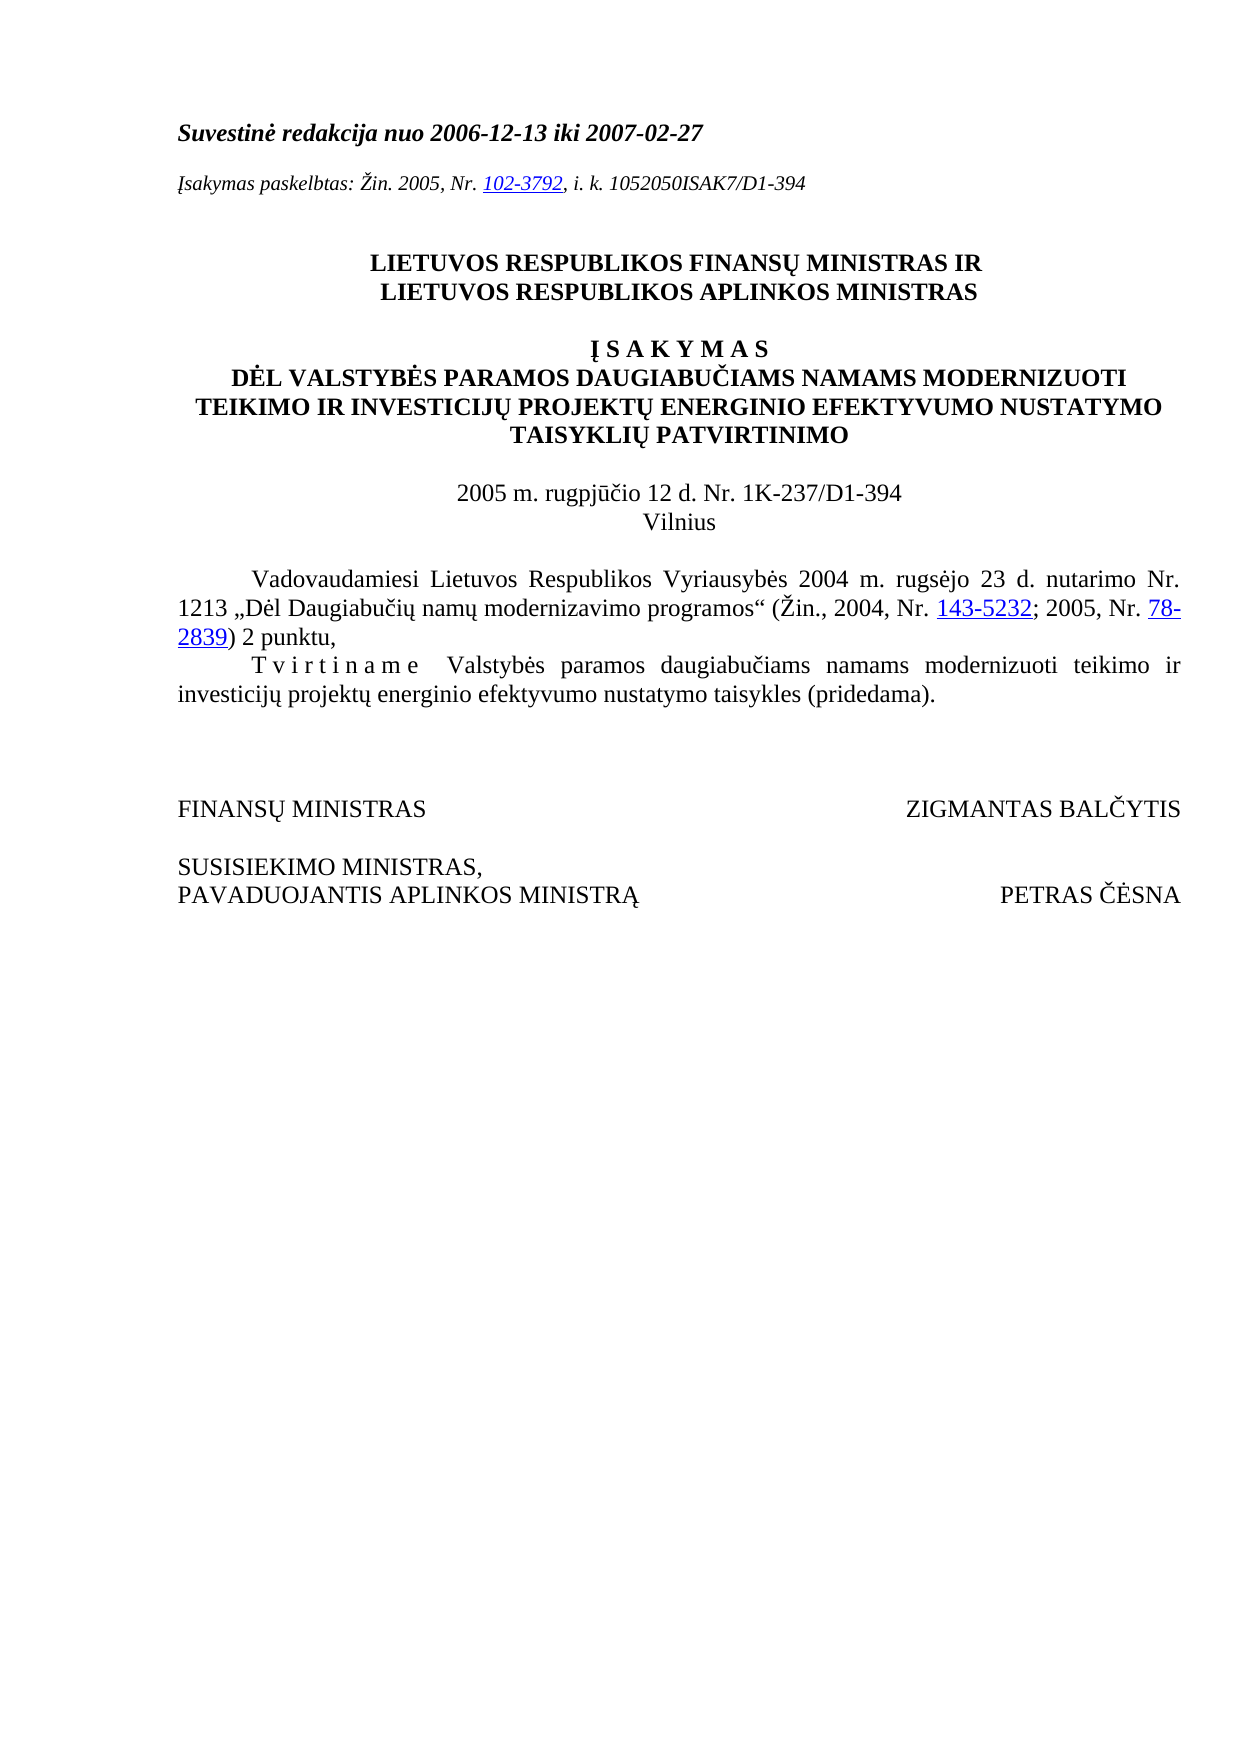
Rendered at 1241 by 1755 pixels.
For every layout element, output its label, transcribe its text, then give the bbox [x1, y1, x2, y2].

text DĖL VALSTYBĖS PARAMOS DAUGIABUČIAMS NAMAMS MODERNIZUOTI TEIKIMO IR INVESTICIJŲ PROJEKTŲ ENERGINIO EFEKTYVUMO NUSTATYMO TAISYKLIŲ PATVIRTINIMO [177, 363, 1181, 449]
text Vilnius [177, 507, 1181, 535]
text FINANSŲ MINISTRAS ZIGMANTAS BALČYTIS [177, 794, 1181, 823]
text Tvirtiname Valstybės paramos daugiabučiams namams modernizuoti teikimo ir investicijų projektų energinio efektyvumo nustatymo taisykles (pridedama). [177, 650, 1181, 708]
text Įsakymas paskelbtas: Žin. 2005, Nr. 102-3792, i. k. 1052050ISAK7/D1-394 [177, 171, 1181, 195]
text LIETUVOS RESPUBLIKOS FINANSŲ MINISTRAS IR [177, 248, 1181, 277]
text Į S A K Y M A S [177, 334, 1181, 363]
text LIETUVOS RESPUBLIKOS APLINKOS MINISTRAS [177, 277, 1181, 305]
text SUSISIEKIMO MINISTRAS, [177, 852, 1181, 880]
text Vadovaudamiesi Lietuvos Respublikos Vyriausybės 2004 m. rugsėjo 23 d. nutarimo Nr. 1213 „Dėl daugiabučių namų modernizavimo programos“ (Žin., 2004, Nr. 143-5232; 2005, Nr. 78-2839) 2 punktu, [177, 564, 1181, 650]
text PAVADUOJANTIS APLINKOS MINISTRĄ PETRAS ČĖSNA [177, 880, 1181, 909]
text 2005 m. rugpjūčio 12 d. Nr. 1K-237/D1-394 [177, 478, 1181, 507]
text Suvestinė redakcija nuo 2006-12-13 iki 2007-02-27 [177, 118, 1181, 147]
